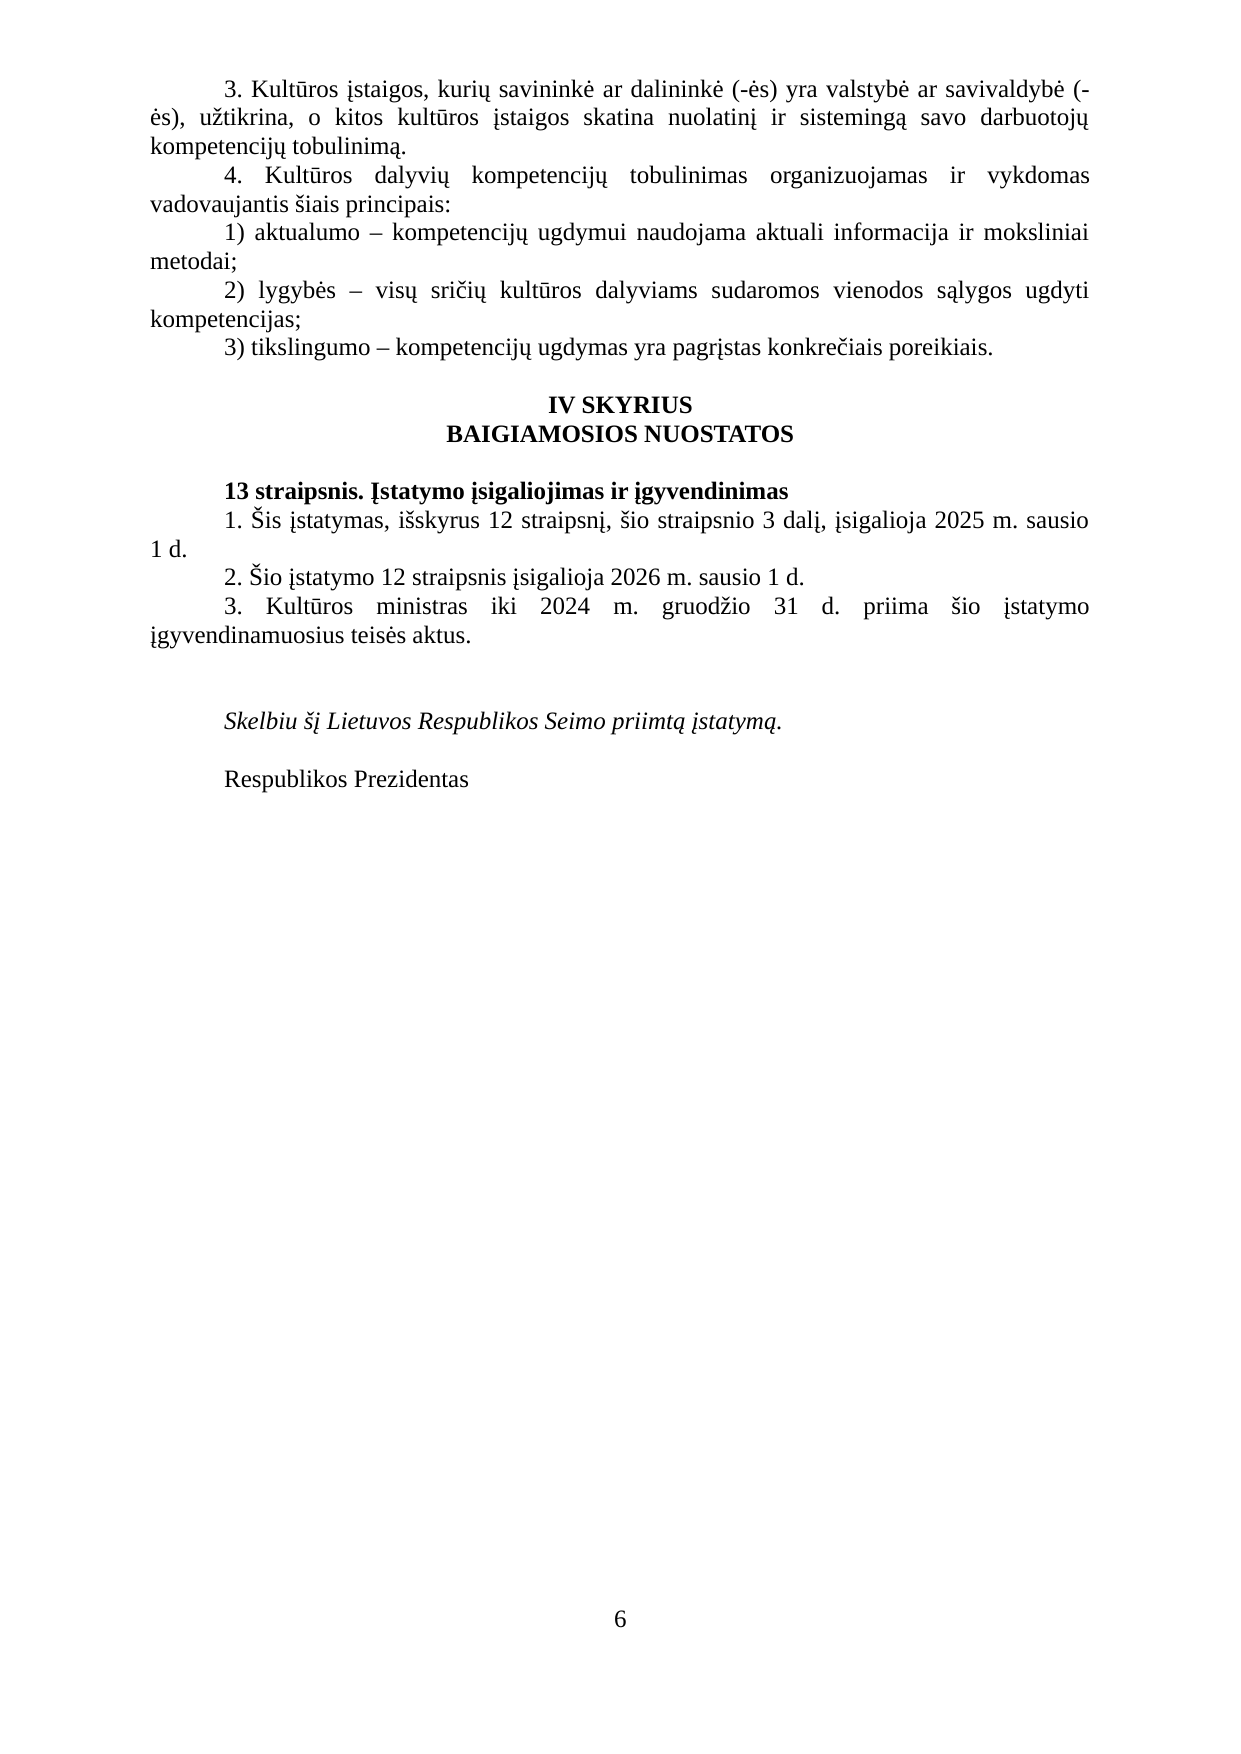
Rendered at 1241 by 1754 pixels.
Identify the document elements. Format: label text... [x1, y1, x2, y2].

text 2. Šio įstatymo 12 straipsnis įsigalioja 2026 m. sausio 1 d. [150, 562, 1090, 591]
text 2) lygybės – visų sričių kultūros dalyviams sudaromos vienodos sąlygos ugdyti kompetencijas; [150, 275, 1090, 332]
text Respublikos Prezidentas [150, 764, 1090, 792]
text 1. Šis įstatymas, išskyrus 12 straipsnį, šio straipsnio 3 dalį, įsigalioja 2025 m. sausio 1 d. [150, 505, 1090, 562]
text 13 straipsnis. Įstatymo įsigaliojimas ir įgyvendinimas [224, 476, 1090, 505]
text 3. Kultūros ministras iki 2024 m. gruodžio 31 d. priima šio įstatymo įgyvendinamuosius teisės aktus. [150, 591, 1090, 649]
text BAIGIAMOSIOS NUOSTATOS [150, 419, 1090, 447]
text IV SKYRIUS [150, 390, 1090, 419]
text 3. Kultūros įstaigos, kurių savininkė ar dalininkė (-ės) yra valstybė ar savivaldybė (-ės), užtikrina, o kitos kultūros įstaigos skatina nuolatinį ir sistemingą savo darbuotojų kompetencijų tobulinimą. [150, 74, 1090, 160]
text 3) tikslingumo – kompetencijų ugdymas yra pagrįstas konkrečiais poreikiais. [150, 332, 1090, 361]
text 1) aktualumo – kompetencijų ugdymui naudojama aktuali informacija ir moksliniai metodai; [150, 217, 1090, 275]
text Skelbiu šį Lietuvos Respublikos Seimo priimtą įstatymą. [150, 706, 1090, 735]
text 4. Kultūros dalyvių kompetencijų tobulinimas organizuojamas ir vykdomas vadovaujantis šiais principais: [150, 160, 1090, 217]
